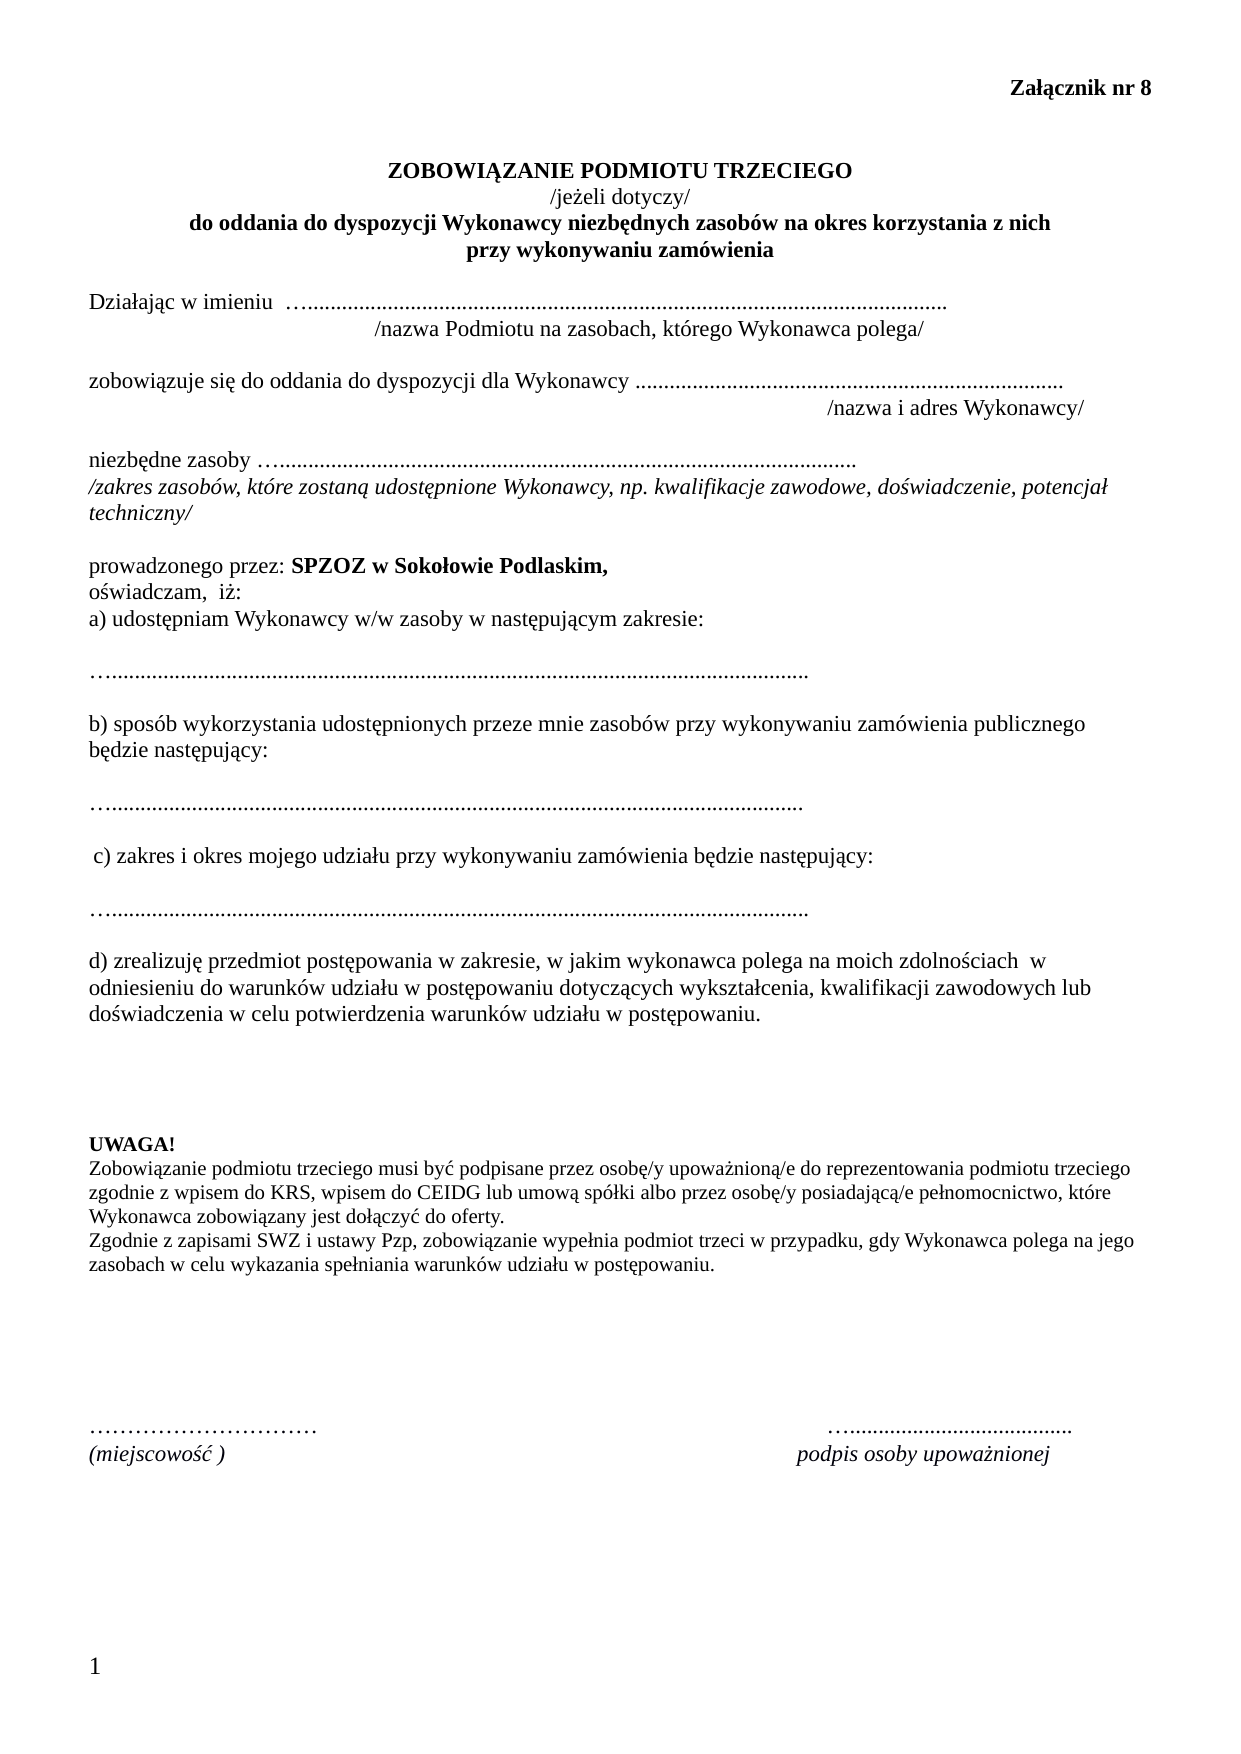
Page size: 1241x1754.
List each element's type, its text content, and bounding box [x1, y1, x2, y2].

text UWAGA! [88, 1105, 1152, 1156]
text do oddania do dyspozycji Wykonawcy niezbędnych zasobów na okres korzystania z nich [88, 209, 1152, 236]
text …......................................................................................................................... [88, 789, 1152, 816]
text /nazwa Podmiotu na zasobach, którego Wykonawca polega/ [88, 315, 1152, 341]
text a) udostępniam Wykonawcy w/w zasoby w następującym zakresie: [88, 605, 1152, 631]
text oświadczam, iż: [88, 578, 1152, 605]
text prowadzonego przez: SPZOZ w Sokołowie Podlaskim, [88, 552, 1152, 578]
text /zakres zasobów, które zostaną udostępnione Wykonawcy, np. kwalifikacje zawodowe, doświadczenie, potencjał techniczny/ [88, 473, 1152, 526]
text Zobowiązanie podmiotu trzeciego musi być podpisane przez osobę/y upoważnioną/e do reprezentowania podmiotu trzeciego zgodnie z wpisem do KRS, wpisem do CEIDG lub umową spółki albo przez osobę/y posiadającą/e pełnomocnictwo, które Wykonawca zobowiązany jest dołączyć do oferty. [88, 1156, 1152, 1228]
text /jeżeli dotyczy/ [88, 183, 1152, 209]
text b) sposób wykorzystania udostępnionych przeze mnie zasobów przy wykonywaniu zamówienia publicznego będzie następujący: [88, 710, 1152, 763]
text c) zakres i okres mojego udziału przy wykonywaniu zamówienia będzie następujący: [53, 842, 1152, 868]
text ………………………… …....................................... (miejscowość ) podpis osoby upoważnionej [88, 1412, 1152, 1467]
text /nazwa i adres Wykonawcy/ [88, 394, 1152, 447]
text Działając w imieniu …................................................................................................................ [88, 288, 1152, 315]
text ZOBOWIĄZANIE PODMIOTU TRZECIEGO [88, 157, 1152, 183]
text przy wykonywaniu zamówienia [88, 236, 1152, 262]
text Załącznik nr 8 [88, 74, 1152, 100]
text Zgodnie z zapisami SWZ i ustawy Pzp, zobowiązanie wypełnia podmiot trzeci w przypadku, gdy Wykonawca polega na jego zasobach w celu wykazania spełniania warunków udziału w postępowaniu. [88, 1228, 1152, 1386]
text zobowiązuje się do oddania do dyspozycji dla Wykonawcy ........................................................................... [88, 367, 1152, 394]
text ….......................................................................................................................... [88, 657, 1152, 684]
text niezbędne zasoby …..................................................................................................... [88, 447, 1152, 473]
text d) zrealizuję przedmiot postępowania w zakresie, w jakim wykonawca polega na moich zdolnościach w odniesieniu do warunków udziału w postępowaniu dotyczących wykształcenia, kwalifikacji zawodowych lub doświadczenia w celu potwierdzenia warunków udziału w postępowaniu. [88, 947, 1152, 1026]
text ….......................................................................................................................... [88, 894, 1152, 921]
